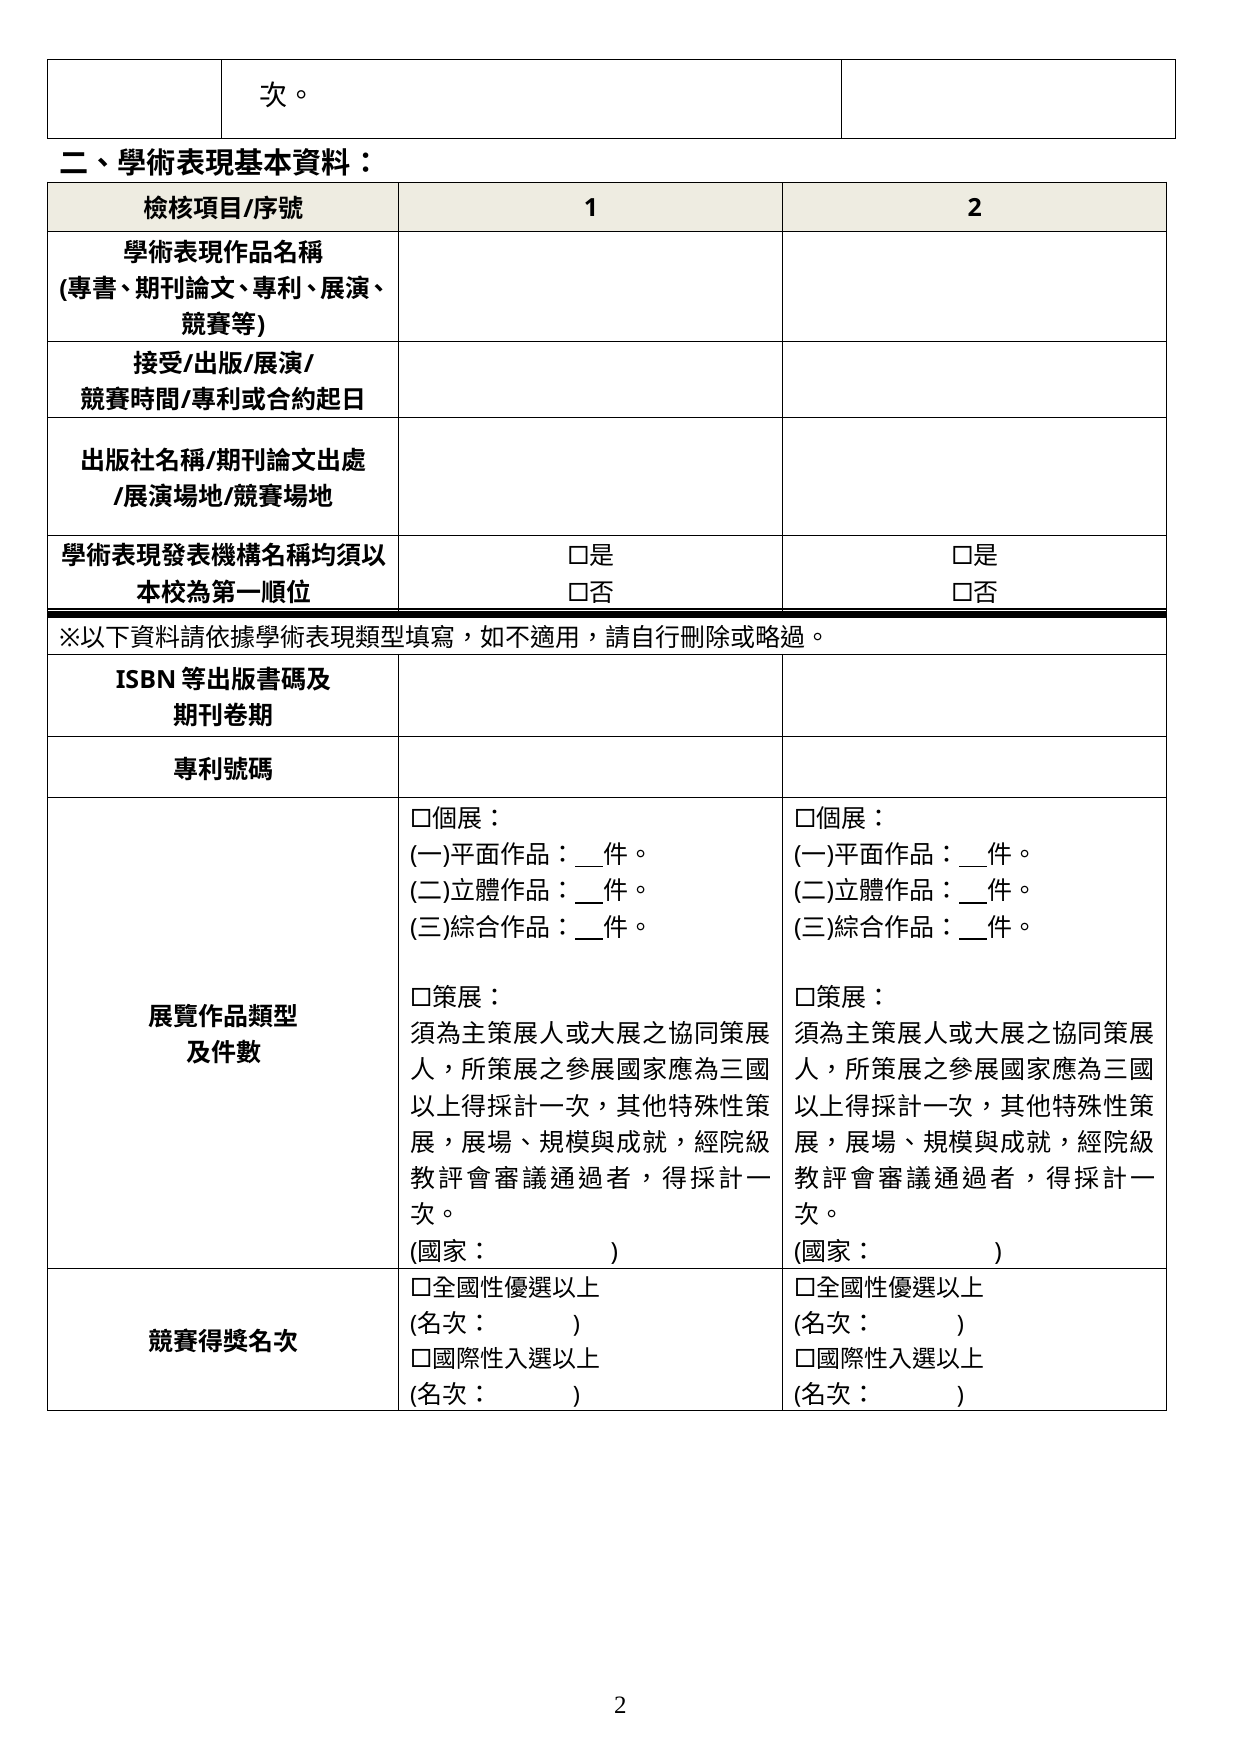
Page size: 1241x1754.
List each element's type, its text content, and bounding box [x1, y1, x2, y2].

table_cell 學術表現作品名稱 (專書、期刊論文、專利、展演、競賽等) [48, 232, 398, 341]
table_cell [783, 342, 1166, 417]
table_cell 學術表現發表機構名稱均須以本校為第一順位 [48, 536, 398, 608]
table_cell [399, 655, 782, 736]
table_cell [399, 737, 782, 797]
table_cell ※以下資料請依據學術表現類型填寫，如不適用，請自行刪除或略過。 [48, 618, 1166, 654]
table_cell 專利號碼 [48, 737, 398, 797]
text 二、學術表現基本資料： [59, 139, 1181, 182]
table_cell [783, 232, 1166, 341]
table_cell [783, 737, 1166, 797]
table_cell 次。 [222, 60, 841, 138]
table_header 1 [399, 183, 782, 231]
table_cell [399, 232, 782, 341]
table_cell [783, 418, 1166, 535]
table_cell [842, 60, 1175, 138]
table_cell 是 否 [783, 536, 1166, 608]
table_cell 出版社名稱/期刊論文出處 /展演場地/競賽場地 [48, 418, 398, 535]
table_cell 全國性優選以上 (名次： ) 國際性入選以上 (名次： ) [783, 1269, 1166, 1410]
table_cell [48, 60, 221, 138]
table_cell 個展： (一)平面作品： 件。 (二)立體作品： 件。 (三)綜合作品： 件。 策展： 須為主策展人或大展之協同策展人，所策展之參展國家應為三國以上得採計一次，其他特殊性策展，展場、規模與成就，經院級教評會審議通過者，得採計一次。 (國家： ) [783, 798, 1166, 1267]
table_header 檢核項目/序號 [48, 183, 398, 231]
table_cell [783, 655, 1166, 736]
table_cell 展覽作品類型 及件數 [48, 798, 398, 1267]
table_cell [399, 418, 782, 535]
table_cell ISBN等出版書碼及 期刊卷期 [48, 655, 398, 736]
table_header 2 [783, 183, 1166, 231]
table_cell 全國性優選以上 (名次： ) 國際性入選以上 (名次： ) [399, 1269, 782, 1410]
table_cell 個展： (一)平面作品： 件。 (二)立體作品： 件。 (三)綜合作品： 件。 策展： 須為主策展人或大展之協同策展人，所策展之參展國家應為三國以上得採計一次，其他特殊性策展，展場、規模與成就，經院級教評會審議通過者，得採計一次。 (國家： ) [399, 798, 782, 1267]
table_cell 是 否 [399, 536, 782, 608]
table_cell [399, 342, 782, 417]
table_cell 接受/出版/展演/ 競賽時間/專利或合約起日 [48, 342, 398, 417]
table_cell 競賽得獎名次 [48, 1269, 398, 1410]
